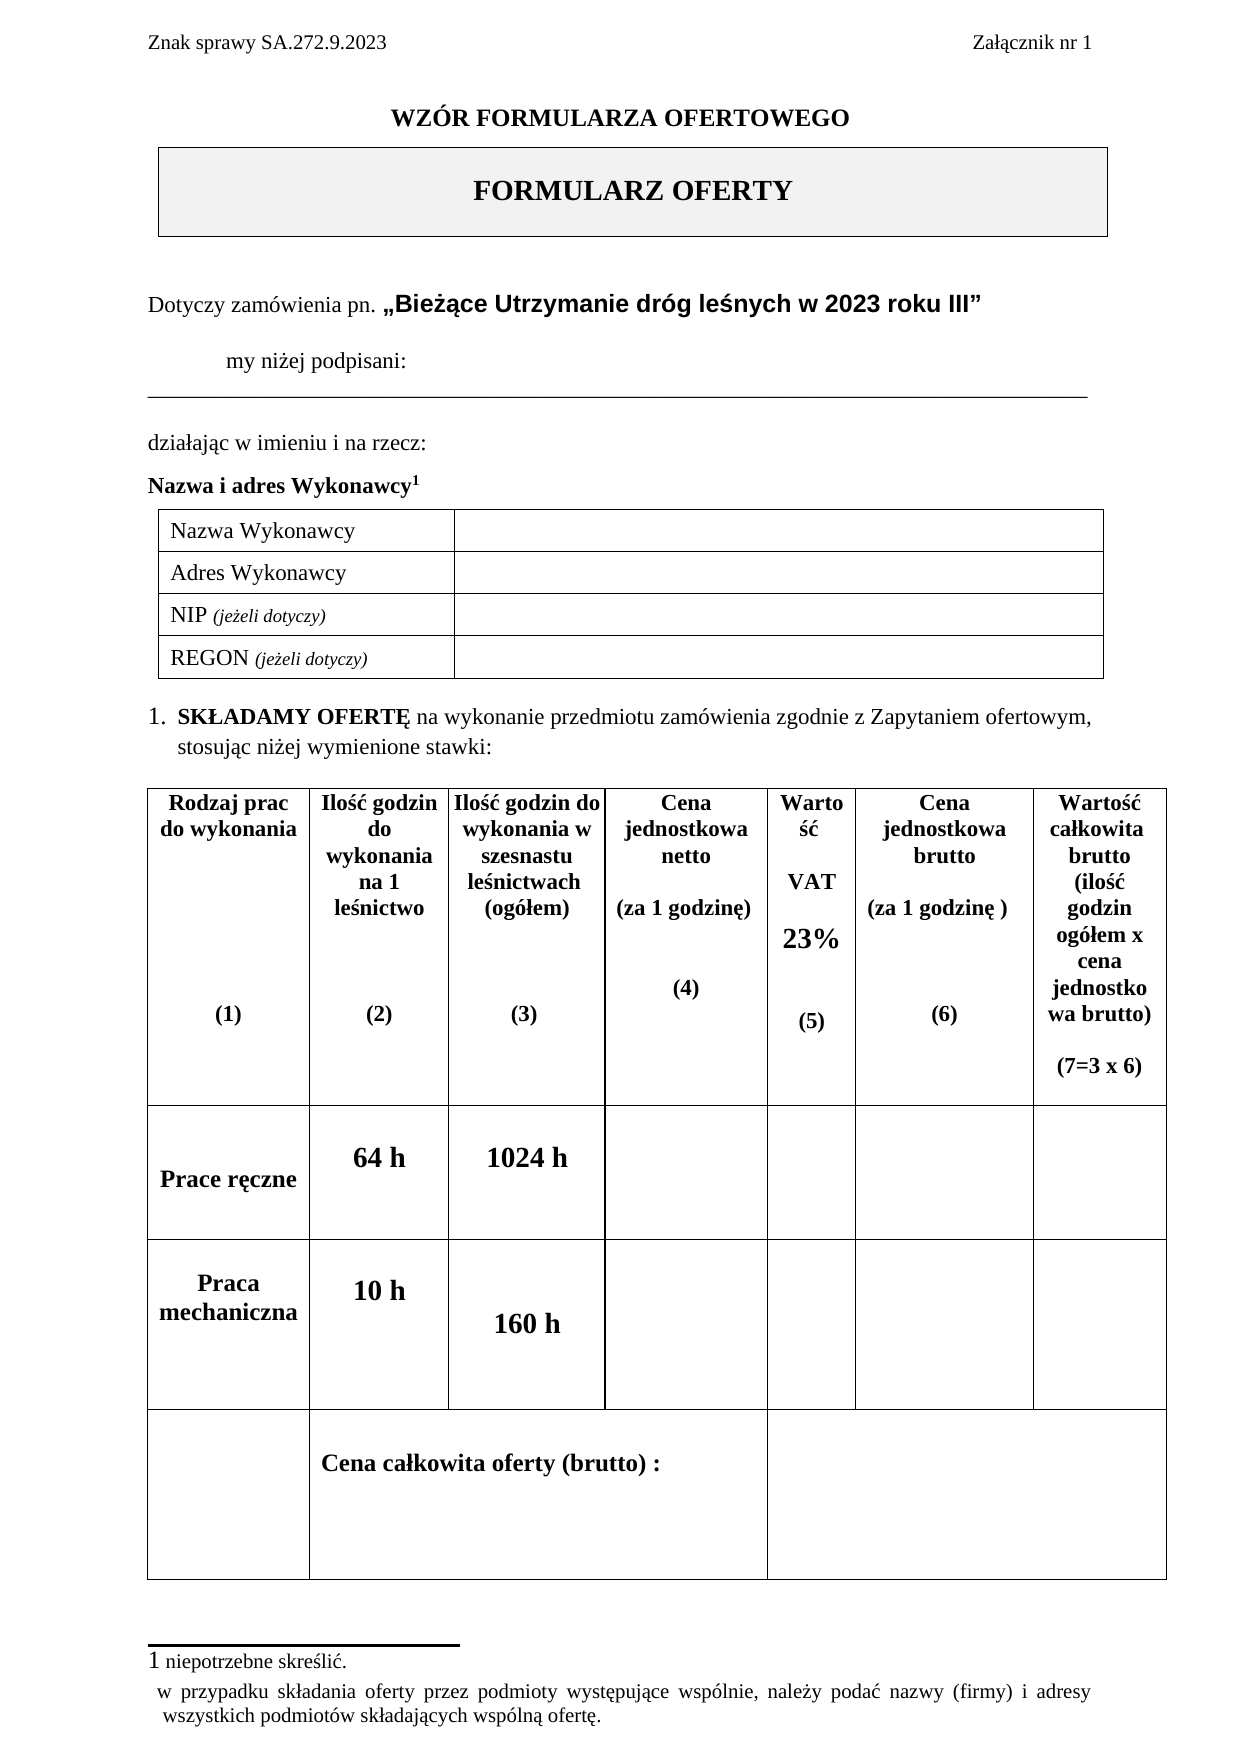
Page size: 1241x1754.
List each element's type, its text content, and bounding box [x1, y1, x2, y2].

text niepotrzebne skreślić. [148, 1646, 1093, 1674]
table_cell [148, 1410, 309, 1579]
table_cell [856, 1240, 1033, 1409]
text my niżej podpisani: [226, 347, 1093, 374]
table_header FORMULARZ OFERTY [159, 148, 1107, 236]
table_cell [455, 594, 1103, 635]
table_header Wartość całkowita brutto (ilość godzin ogółem x cena jednostkowa brutto) (7=3 x 6) [1034, 789, 1166, 1105]
text Nazwa i adres Wykonawcy [148, 472, 1093, 498]
table_cell 160 h [449, 1240, 604, 1409]
subtitle WZÓR FORMULARZA OFERTOWEGO [148, 103, 1093, 132]
table_cell [455, 552, 1103, 593]
table_cell NIP (jeżeli dotyczy) [159, 594, 454, 635]
table_cell [856, 1106, 1033, 1238]
table_cell [606, 1106, 767, 1238]
text działając w imieniu i na rzecz: [148, 429, 1093, 455]
table_cell Cena całkowita oferty (brutto) : [310, 1410, 767, 1579]
table_header Nazwa Wykonawcy [159, 510, 454, 551]
table_cell [1034, 1240, 1166, 1409]
table_cell Adres Wykonawcy [159, 552, 454, 593]
table_cell 10 h [310, 1240, 448, 1409]
table_header [455, 510, 1103, 551]
table_header Ilość godzin do wykonania w szesnastu leśnictwach (ogółem) (3) [449, 789, 604, 1105]
table_cell REGON (jeżeli dotyczy) [159, 636, 454, 678]
table_header Cena jednostkowa netto (za 1 godzinę) (4) [606, 789, 767, 1105]
table_header Wartość VAT 23% (5) [768, 789, 855, 1105]
table_cell [768, 1106, 855, 1238]
text __________________________________________________________________________________ [148, 374, 1093, 400]
table_cell 1024 h [449, 1106, 604, 1238]
table_header Ilość godzin do wykonania na 1 leśnictwo (2) [310, 789, 448, 1105]
text w przypadku składania oferty przez podmioty występujące wspólnie, należy podać nazwy (firmy) i adresy wszystkich podmiotów składających wspólną ofertę. [148, 1679, 1093, 1727]
table_cell Prace ręczne [148, 1106, 309, 1238]
table_cell Praca mechaniczna [148, 1240, 309, 1409]
table_cell 64 h [310, 1106, 448, 1238]
list SKŁADAMY OFERTĘ na wykonanie przedmiotu zamówienia zgodnie z Zapytaniem ofertowym, stosując niżej wymienione stawki: [148, 701, 1093, 760]
table_header Rodzaj prac do wykonania (1) [148, 789, 309, 1105]
table_cell [1034, 1106, 1166, 1238]
table_header Cena jednostkowa brutto (za 1 godzinę ) (6) [856, 789, 1033, 1105]
table_cell [768, 1410, 1166, 1579]
table_cell [606, 1240, 767, 1409]
table_cell [455, 636, 1103, 678]
table_cell [768, 1240, 855, 1409]
text Dotyczy zamówienia pn. „Bieżące Utrzymanie dróg leśnych w 2023 roku III” [148, 287, 1093, 319]
